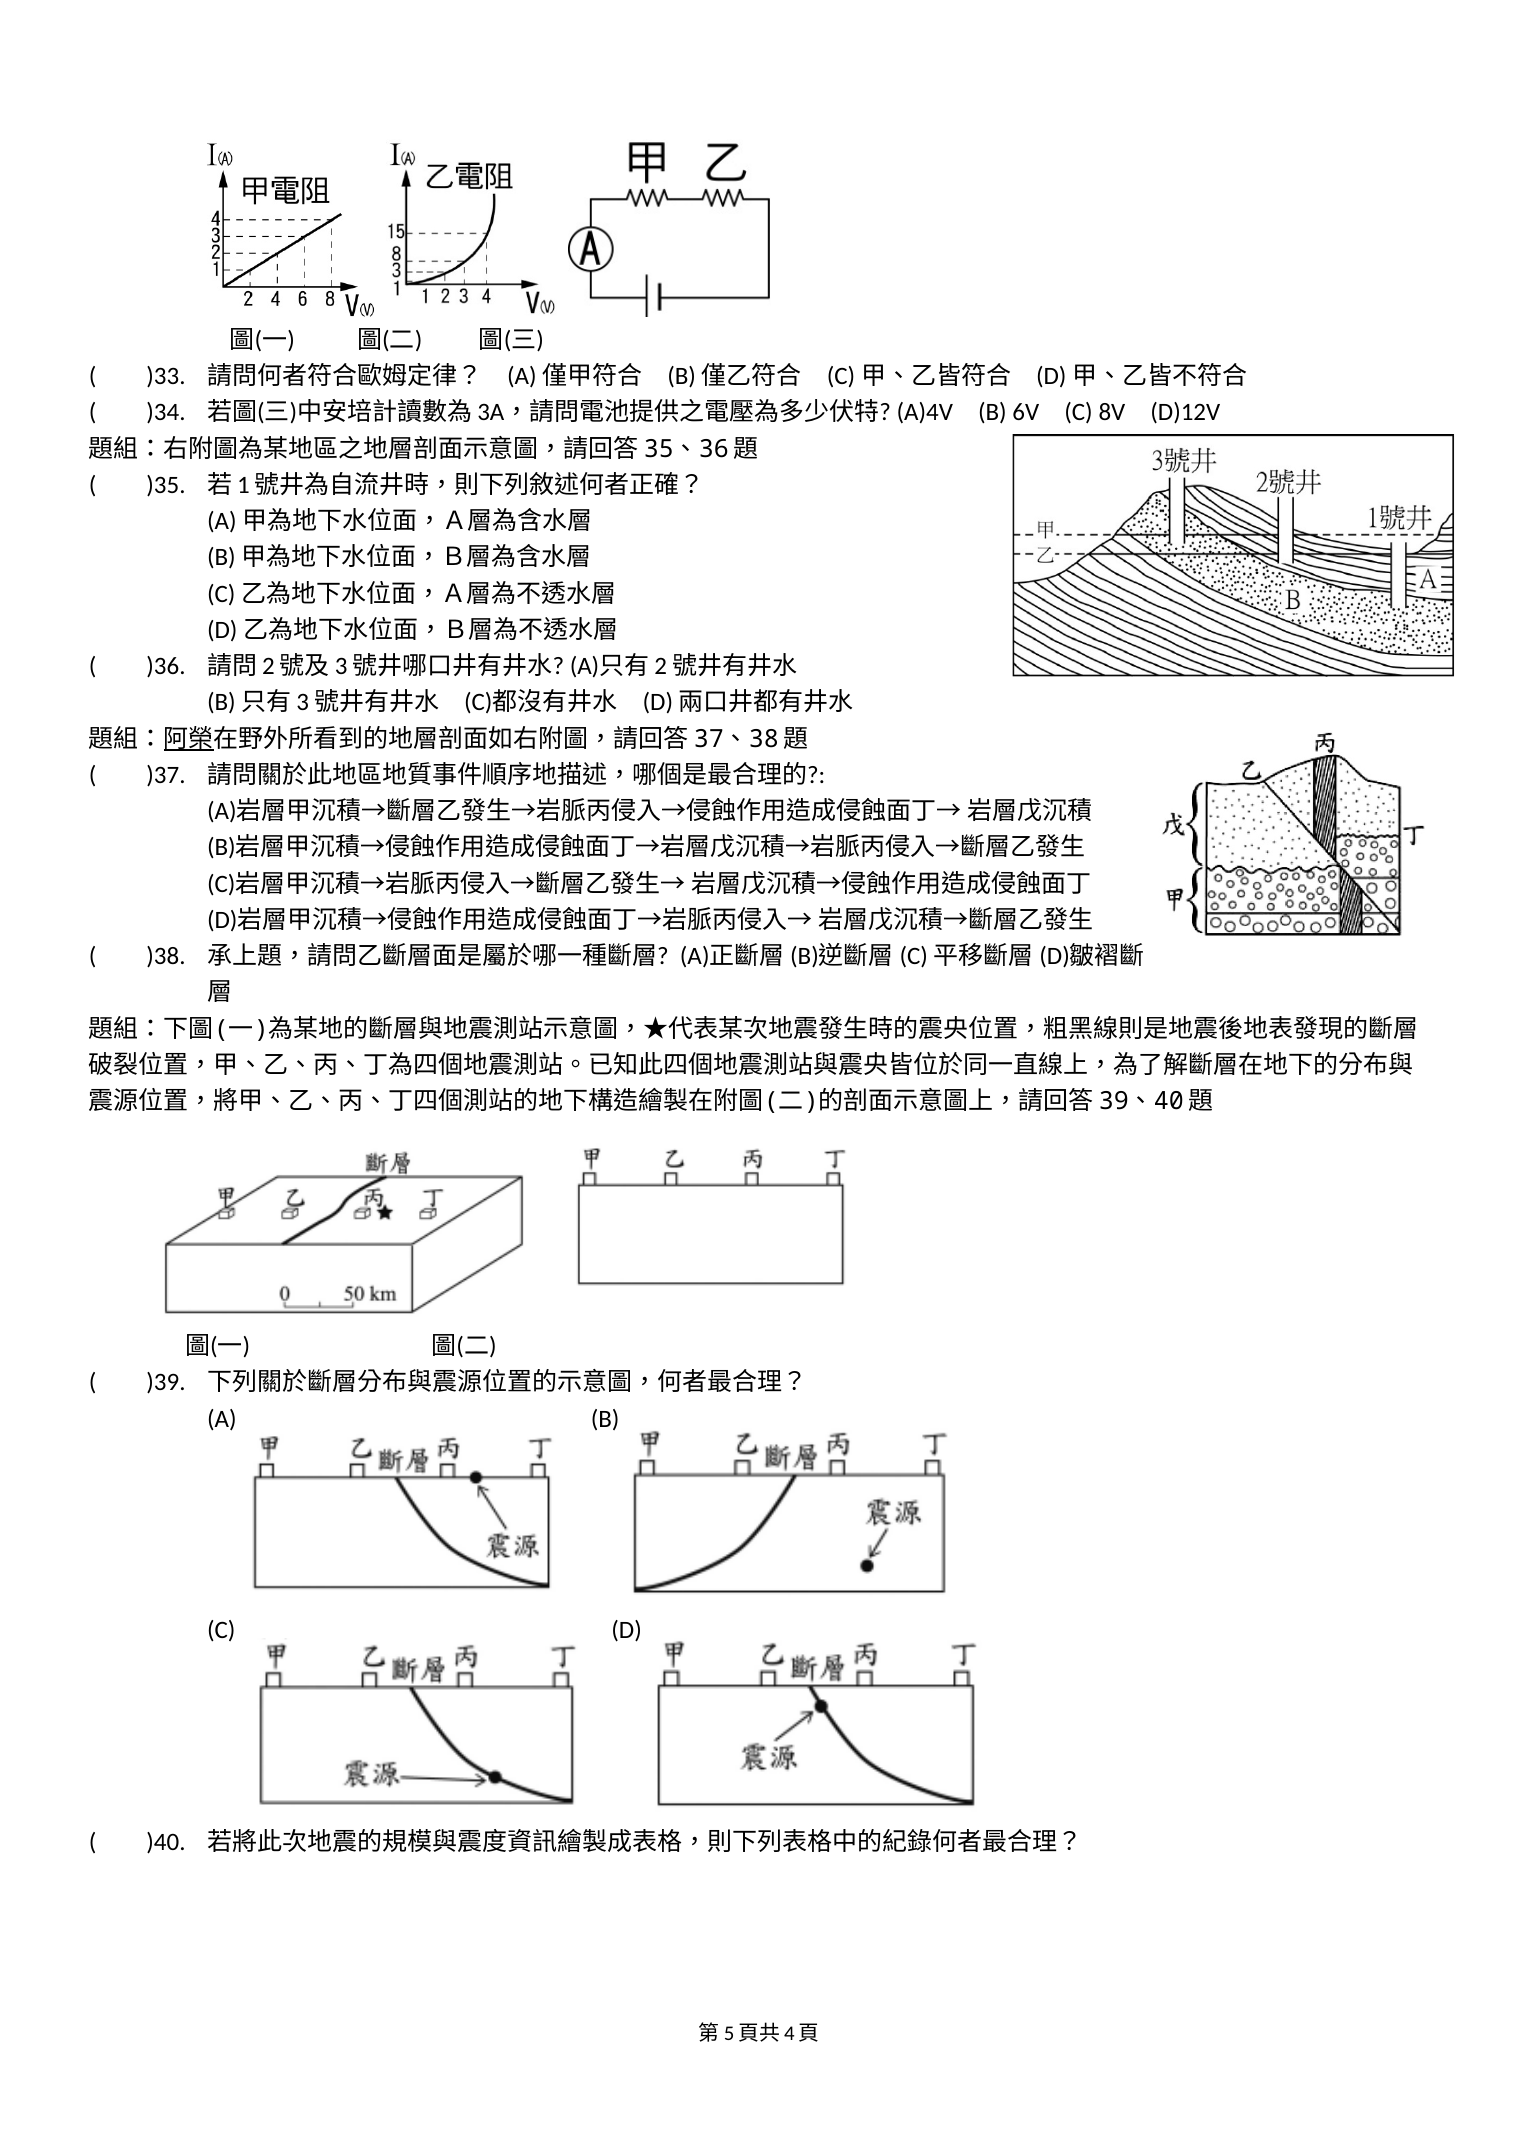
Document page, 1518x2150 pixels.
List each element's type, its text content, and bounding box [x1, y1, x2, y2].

list 若1號井為自流井時，則下列敘述何者正確？ (A) 甲為地下水位面，Ａ層為含水層 (B) 甲為地下水位面，Ｂ層為含水層 (C) 乙為地下水位面，Ａ層為不透水層 (D) 乙為地下水位面，Ｂ層為不透水層 [89, 464, 1012, 646]
text 題組：阿榮在野外所看到的地層剖面如右附圖，請回答37、38題 [89, 718, 1429, 754]
text 圖(一) 圖(二) 圖(三) [207, 115, 1429, 356]
list 下列關於斷層分布與震源位置的示意圖，何者最合理？ (A) (B) (C) (D) [89, 1362, 1429, 1822]
list 若圖(三)中安培計讀數為3A，請問電池提供之電壓為多少伏特? (A)4V (B) 6V (C) 8V (D)12V [89, 392, 1429, 428]
list 若將此次地震的規模與震度資訊繪製成表格，則下列表格中的紀錄何者最合理？ [89, 1822, 1429, 1858]
list 請問何者符合歐姆定律？ (A) 僅甲符合 (B) 僅乙符合 (C) 甲、乙皆符合 (D) 甲、乙皆不符合 [89, 356, 1429, 392]
text 題組：下圖(一)為某地的斷層與地震測站示意圖，★代表某次地震發生時的震央位置，粗黑線則是地震後地表發現的斷層破裂位置，甲、乙、丙、丁為四個地震測站。已知此四個地震測站與震央皆位於同一直線上，為了解斷層在地下的分布與震源位置，將甲、乙、丙、丁四個測站的地下構造繪製在附圖(二)的剖面示意圖上，請回答39、40題 圖(一) 圖(二) [89, 1008, 1429, 1362]
list 承上題，請問乙斷層面是屬於哪一種斷層? (A)正斷層 (B)逆斷層 (C) 平移斷層 (D)皺褶斷層 [89, 936, 1429, 1008]
text 題組：右附圖為某地區之地層剖面示意圖，請回答35、36題 [89, 428, 1429, 464]
list 請問關於此地區地質事件順序地描述，哪個是最合理的?: (A)岩層甲沉積→斷層乙發生→岩脈丙侵入→侵蝕作用造成侵蝕面丁→ 岩層戊沉積 (B)岩層甲沉積→侵蝕作用造成侵蝕面丁→岩層戊沉積→岩脈丙侵入→斷層乙發生 (C)岩層甲沉積→岩脈丙侵入→斷層乙發生→ 岩層戊沉積→侵蝕作用造成侵蝕面丁 (D)岩層甲沉積→侵蝕作用造成侵蝕面丁→岩脈丙侵入→ 岩層戊沉積→斷層乙發生 [89, 754, 1158, 936]
list 請問2號及3號井哪口井有井水? (A)只有2號井有井水 (B) 只有3號井有井水 (C)都沒有井水 (D) 兩口井都有井水 [89, 646, 1429, 718]
